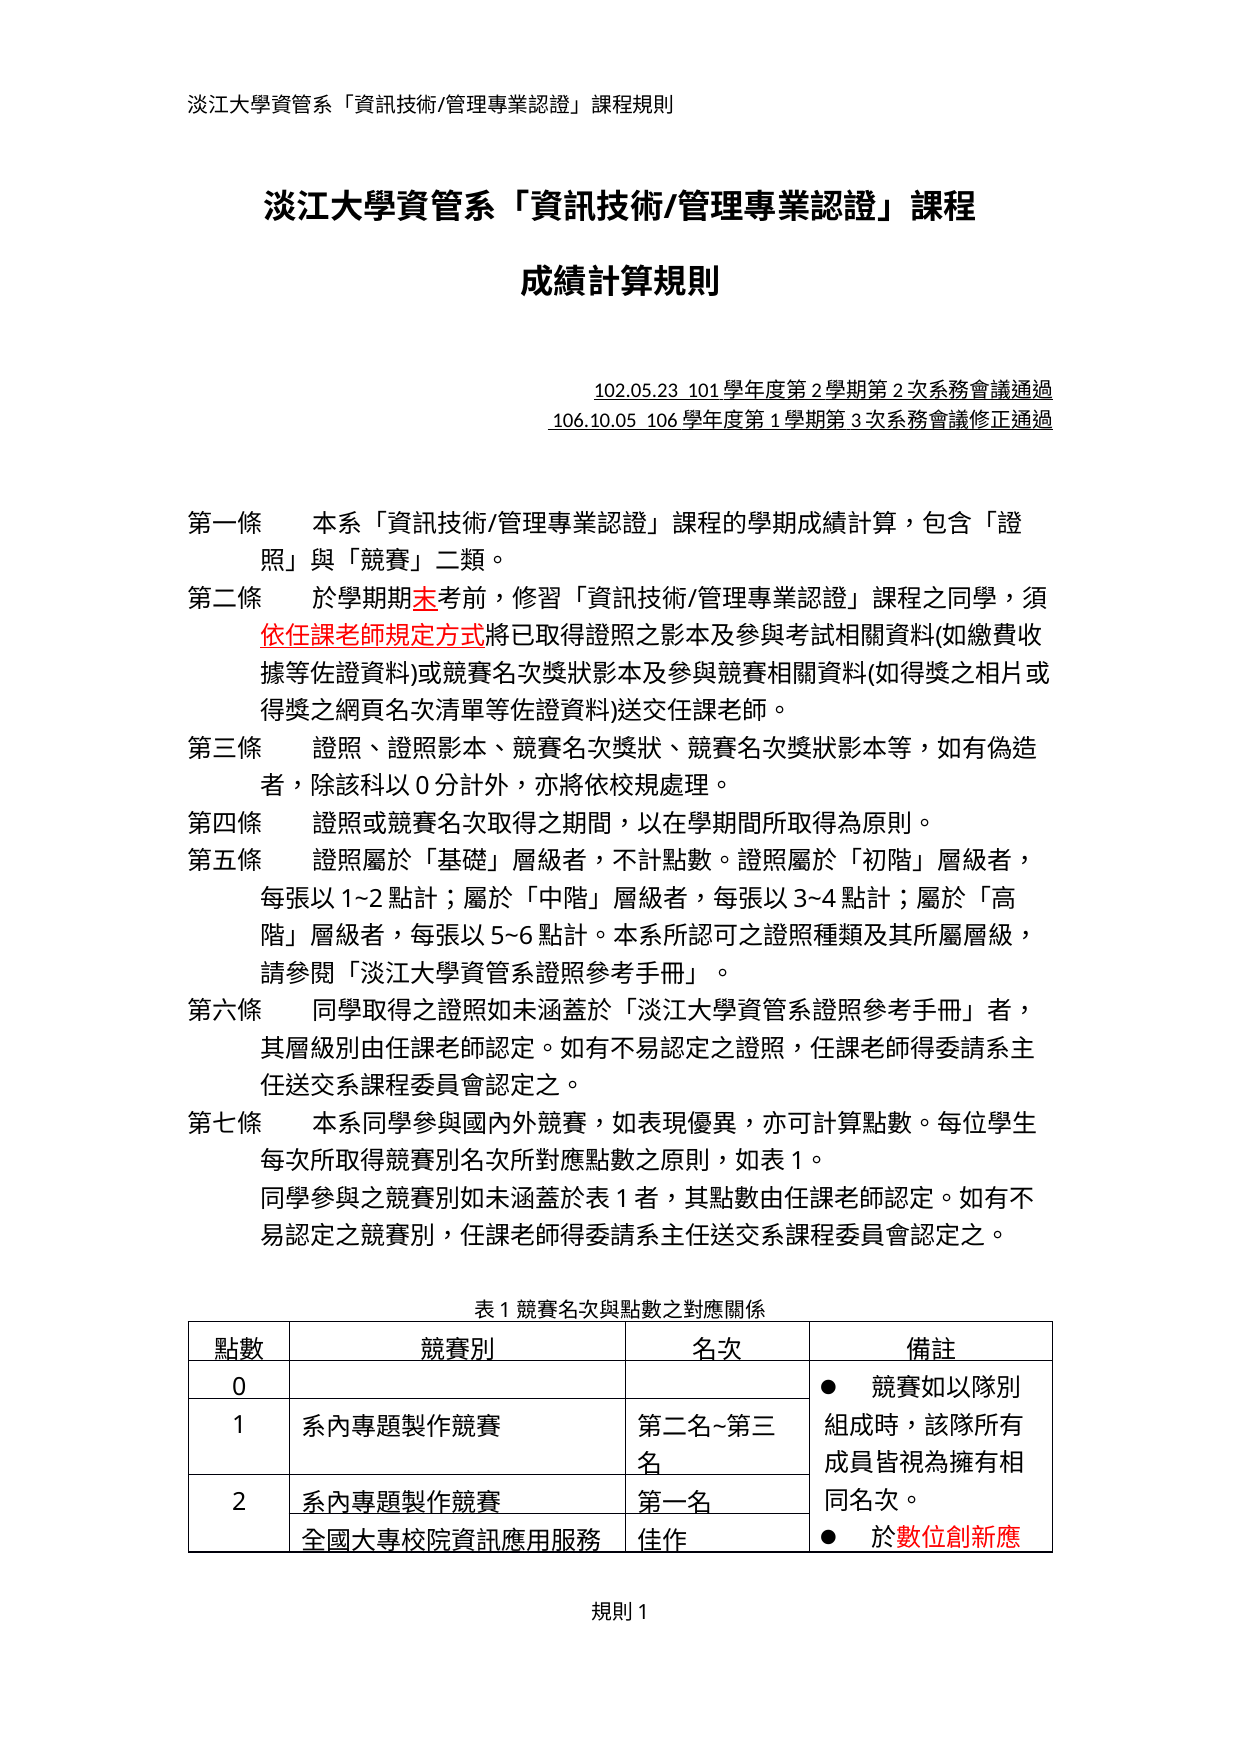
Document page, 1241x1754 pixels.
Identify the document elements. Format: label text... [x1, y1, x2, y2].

table_cell 2 [189, 1475, 289, 1551]
table_cell 第二名~第三名 [626, 1399, 809, 1474]
table_cell [290, 1361, 625, 1398]
table_cell 全國大專校院資訊應用服務 [290, 1514, 625, 1551]
table_header 名次 [626, 1322, 809, 1360]
text 第四條 證照或競賽名次取得之期間，以在學期間所取得為原則。 [187, 796, 1053, 834]
table_cell 系內專題製作競賽 [290, 1399, 625, 1474]
text 第二條 於學期期末考前，修習「資訊技術/管理專業認證」課程之同學，須依任課老師規定方式將已取得證照之影本及參與考試相關資料(如繳費收據等佐證資料)或競賽名次獎狀影本及參與競賽相關資料(如得獎之相片或得獎之網頁名次清單等佐證資料)送交任課老師。 [188, 571, 1053, 721]
table_header 備註 [810, 1322, 1052, 1360]
text 表1 競賽名次與點數之對應關係 [187, 1284, 1053, 1321]
text 第五條 證照屬於「基礎」層級者，不計點數。證照屬於「初階」層級者，每張以1~2點計；屬於「中階」層級者，每張以3~4點計；屬於「高階」層級者，每張以5~6點計。本系所認可之證照種類及其所屬層級，請參閱「淡江大學資管系證照參考手冊」。 [188, 834, 1053, 984]
table_cell 0 [189, 1361, 289, 1398]
text 第一條 本系「資訊技術/管理專業認證」課程的學期成績計算，包含「證照」與「競賽」二類。 [188, 496, 1053, 571]
text 成績計算規則 [187, 235, 1053, 310]
table_cell [626, 1361, 809, 1398]
table_cell 競賽如以隊別組成時，該隊所有成員皆視為擁有相同名次。 於數位創新應用系列賽中，只限於取得大專校院師生參與之軟體設計作品相關比賽項目之名次。 國際競賽是指至少須有二個國家(或地區)參與之競賽且須由本校老師帶隊或為指導老師。 [810, 1361, 1052, 1551]
table_cell 第一名 [626, 1475, 809, 1513]
table_cell 1 [189, 1399, 289, 1474]
text 淡江大學資管系「資訊技術/管理專業認證」課程 [187, 160, 1053, 235]
table_header 競賽別 [290, 1322, 625, 1360]
text 102.05.23 101學年度第2學期第2次系務會議通過 [187, 373, 1053, 403]
text 第六條 同學取得之證照如未涵蓋於「淡江大學資管系證照參考手冊」者，其層級別由任課老師認定。如有不易認定之證照，任課老師得委請系主任送交系課程委員會認定之。 [188, 984, 1053, 1096]
text 106.10.05 106學年度第1學期第3次系務會議修正通過 [187, 403, 1053, 433]
table_cell 佳作 [626, 1514, 809, 1551]
text 第七條 本系同學參與國內外競賽，如表現優異，亦可計算點數。每位學生每次所取得競賽別名次所對應點數之原則，如表1。 同學參與之競賽別如未涵蓋於表1者，其點數由任課老師認定。如有不易認定之競賽別，任課老師得委請系主任送交系課程委員會認定之。 [188, 1096, 1053, 1246]
text 第三條 證照、證照影本、競賽名次獎狀、競賽名次獎狀影本等，如有偽造者，除該科以0分計外，亦將依校規處理。 [188, 721, 1053, 796]
table_header 點數 [189, 1322, 289, 1360]
table_cell 系內專題製作競賽 [290, 1475, 625, 1513]
